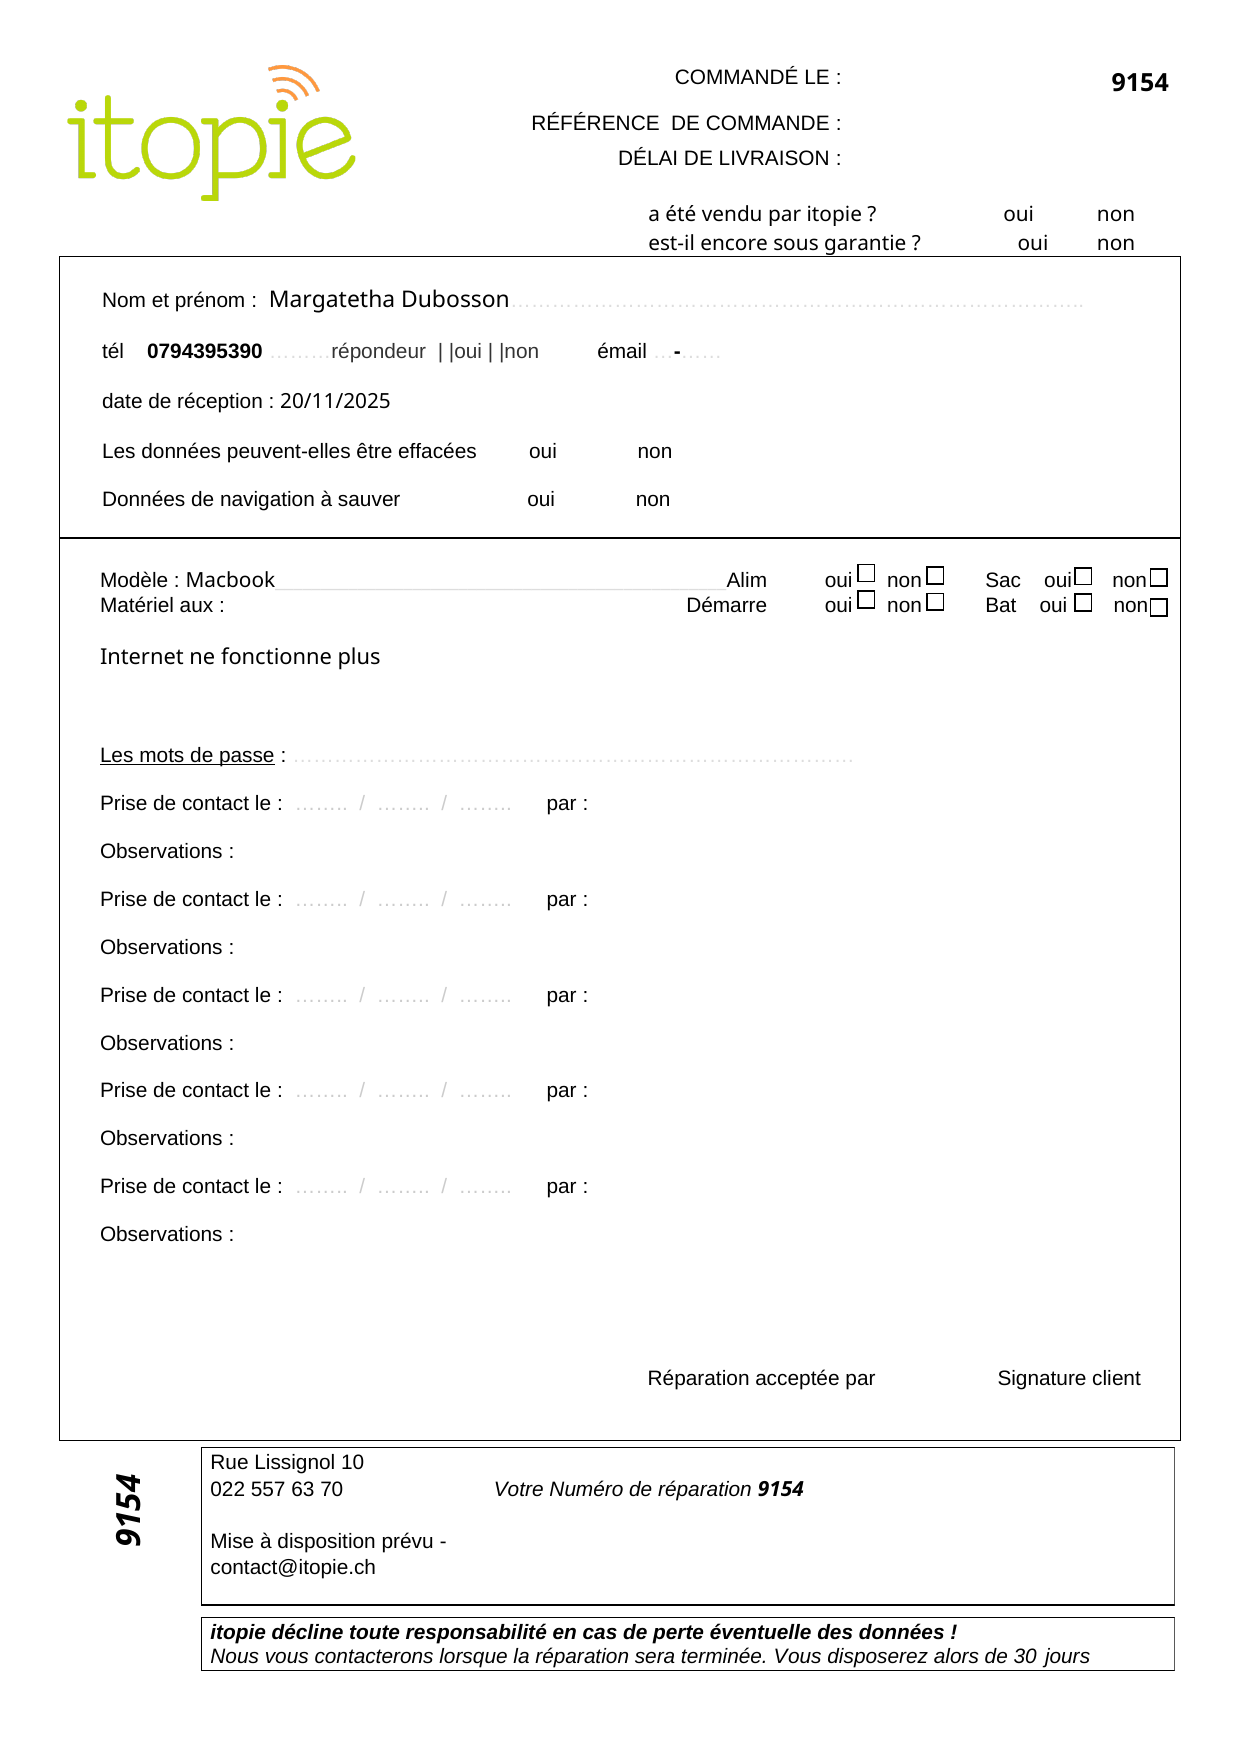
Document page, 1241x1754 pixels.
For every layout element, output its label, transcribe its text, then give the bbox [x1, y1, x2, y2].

text Prise de contact le : …….. / …….. / …….. par : [60, 788, 1180, 815]
text Observations : [60, 931, 1180, 958]
table_cell itopie décline toute responsabilité en cas de perte éventuelle des données ! Nous vous contacterons lorsque la réparation sera terminée. Vous disposerez alors de 30 jours [195, 1611, 1180, 1677]
table_cell [847, 105, 1180, 140]
text Les mots de passe : ……………………………………………………………………… [60, 740, 1180, 767]
text a été vendu par itopie ? oui non [59, 199, 1181, 228]
picture [67, 65, 356, 201]
text Observations : [60, 1027, 1180, 1054]
text Prise de contact le : …….. / …….. / …….. par : [60, 979, 1180, 1006]
text Prise de contact le : …….. / …….. / …….. par : [60, 883, 1180, 911]
text Prise de contact le : …….. / …….. / …….. par : [60, 1075, 1180, 1102]
text Observations : [60, 1123, 1180, 1150]
table_cell [847, 140, 1180, 175]
text Nom et prénom : Margatetha Dubosson……………………………………………………………………….. [60, 280, 1180, 314]
text Données de navigation à sauver oui non [60, 484, 1180, 511]
text Modèle : Macbook Alim oui non Sac oui non [60, 562, 856, 590]
table_header 9154 [847, 59, 1180, 104]
table_cell DÉLAI DE LIVRAISON : [490, 140, 847, 175]
table_header 9154 [59, 1441, 195, 1677]
table_cell RÉFÉRENCE DE COMMANDE : [490, 105, 847, 140]
text Observations : [60, 836, 1180, 863]
text Matériel aux : Démarre oui non Bat oui non [60, 590, 1180, 617]
text est-il encore sous garantie ? oui non [59, 228, 1181, 256]
text tél 0794395390 ………répondeur | |oui | |non émail …-…… [60, 335, 1180, 362]
text Modèle : Macbook Alim oui non Sac oui non [879, 562, 925, 590]
text Internet ne fonctionne plus [60, 638, 1180, 671]
table_header Rue Lissignol 10 022 557 63 70 Votre Numéro de réparation 9154 Mise à disposition prévu - contact@itopie.ch [195, 1441, 1180, 1611]
text Prise de contact le : …….. / …….. / …….. par : [60, 1171, 1180, 1198]
text Modèle : Macbook Alim oui non Sac oui non [948, 562, 1180, 590]
table_header COMMANDÉ LE : [490, 59, 847, 104]
text Réparation acceptée par Signature client [60, 1363, 1180, 1390]
text Observations : [60, 1219, 1180, 1246]
text Les données peuvent-elles être effacées oui non [60, 436, 1180, 463]
text date de réception : 20/11/2025 [60, 383, 1180, 415]
